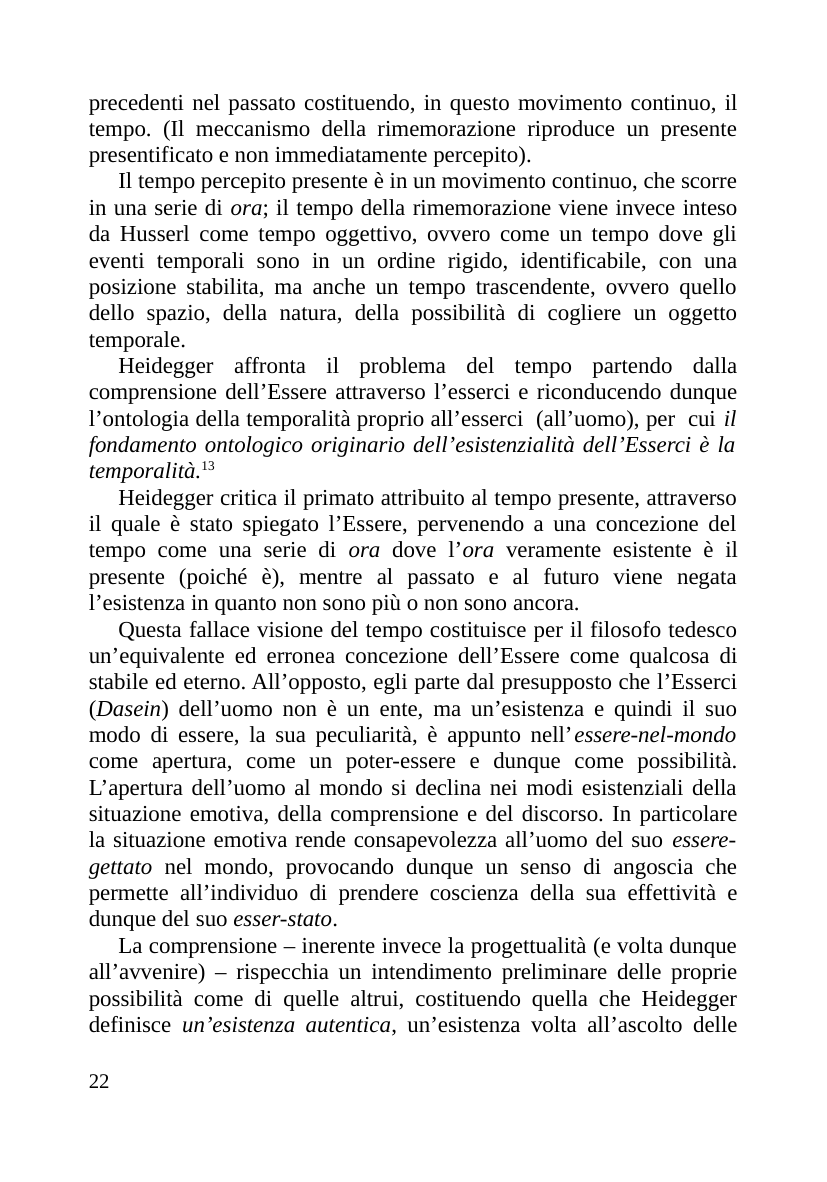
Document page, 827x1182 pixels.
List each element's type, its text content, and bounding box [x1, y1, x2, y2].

text precedenti nel passato costituendo, in questo movimento continuo, il tempo. (Il meccanismo della rimemorazione riproduce un presente presentificato e non immediatamente percepito). [88, 88, 738, 168]
text Il tempo percepito presente è in un movimento continuo, che scorre in una serie di ora; il tempo della rimemorazione viene invece inteso da Husserl come tempo oggettivo, ovvero come un tempo dove gli eventi temporali sono in un ordine rigido, identificabile, con una posizione stabilita, ma anche un tempo trascendente, ovvero quello dello spazio, della natura, della possibilità di cogliere un oggetto temporale. [88, 168, 738, 352]
text Heidegger critica il primato attribuito al tempo presente, attraverso il quale è stato spiegato l’Essere, pervenendo a una concezione del tempo come una serie di ora dove l’ora veramente esistente è il presente (poiché è), mentre al passato e al futuro viene negata l’esistenza in quanto non sono più o non sono ancora. [88, 484, 738, 616]
text Questa fallace visione del tempo costituisce per il filosofo tedesco un’equivalente ed erronea concezione dell’Essere come qualcosa di stabile ed eterno. All’opposto, egli parte dal presupposto che l’Esserci (Dasein) dell’uomo non è un ente, ma un’esistenza e quindi il suo modo di essere, la sua peculiarità, è appunto nell’essere-nel-mondo come apertura, come un poter-essere e dunque come possibilità. L’apertura dell’uomo al mondo si declina nei modi esistenziali della situazione emotiva, della comprensione e del discorso. In particolare la situazione emotiva rende consapevolezza all’uomo del suo essere-gettato nel mondo, provocando dunque un senso di angoscia che permette all’individuo di prendere coscienza della sua effettività e dunque del suo esser-stato. [88, 616, 738, 932]
text La comprensione – inerente invece la progettualità (e volta dunque all’avvenire) – rispecchia un intendimento preliminare delle proprie possibilità come di quelle altrui, costituendo quella che Heidegger definisce un’esistenza autentica, un’esistenza volta all’ascolto delle [88, 932, 738, 1037]
text Heidegger affronta il problema del tempo partendo dalla comprensione dell’Essere attraverso l’esserci e riconducendo dunque l’ontologia della temporalità proprio all’esserci (all’uomo), per cui il fondamento ontologico originario dell’esistenzialità dell’Esserci è la temporalità.13 [88, 352, 738, 484]
